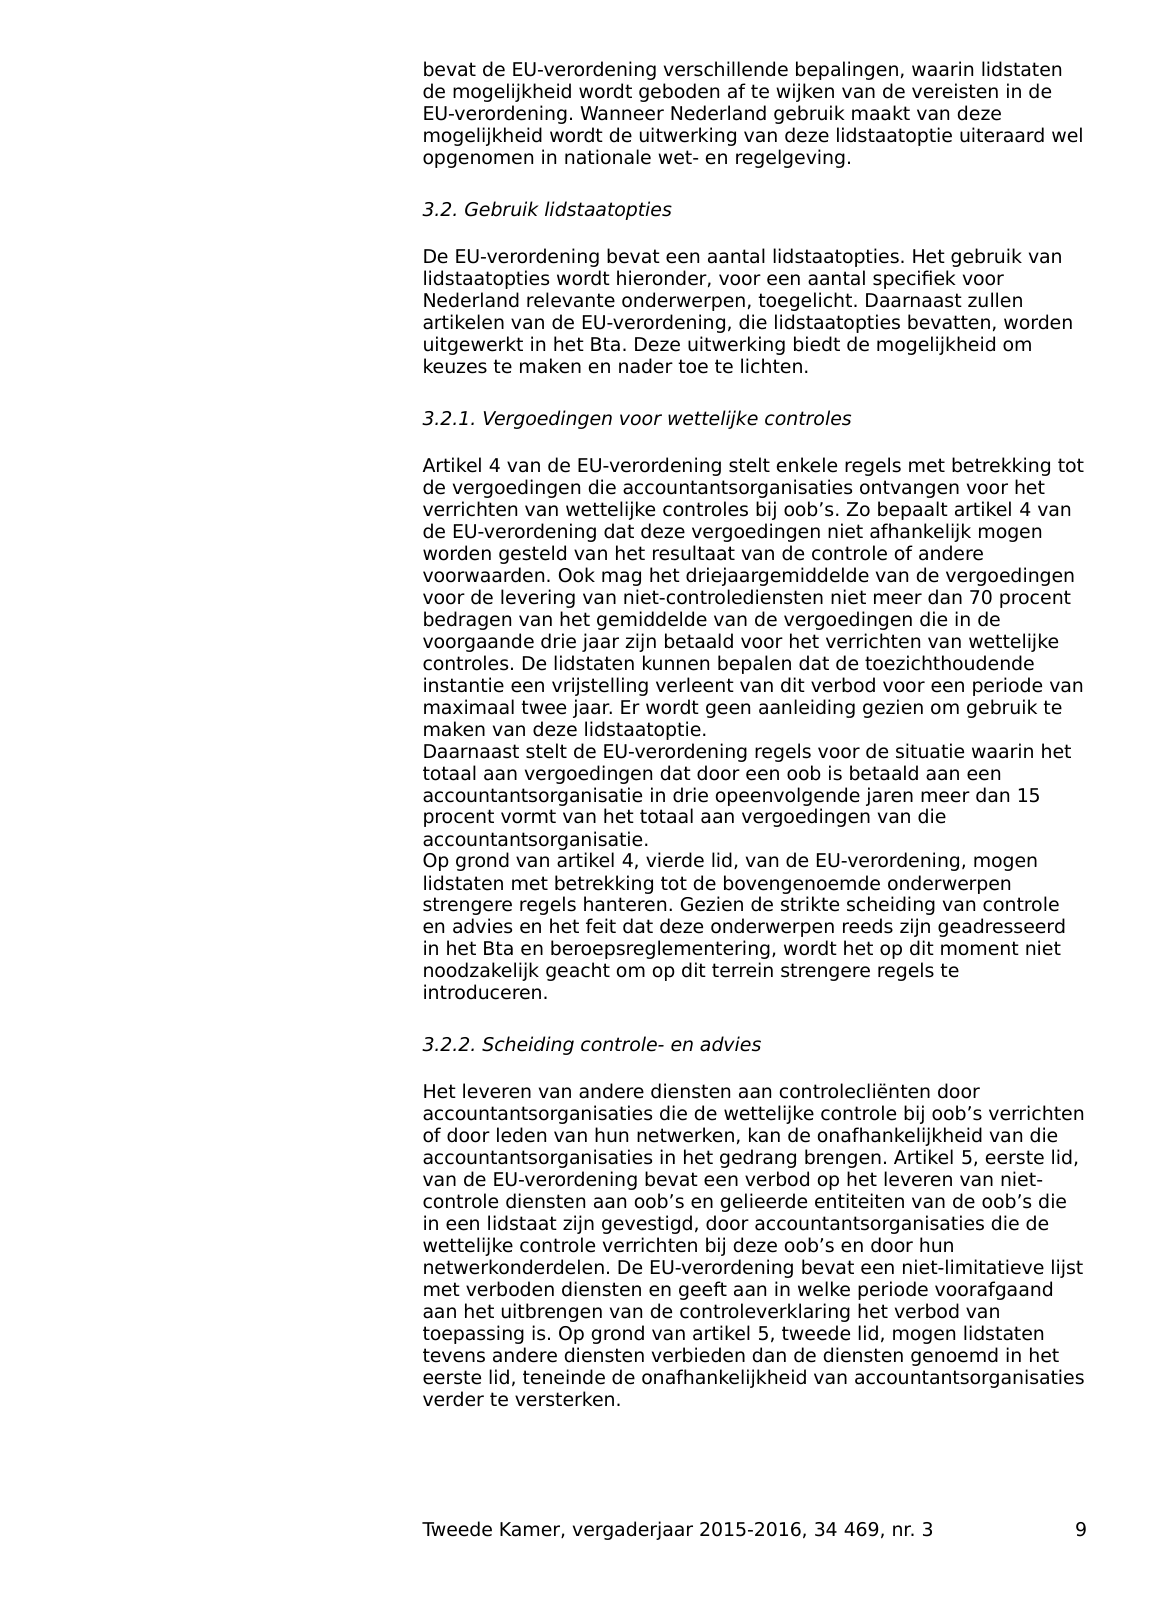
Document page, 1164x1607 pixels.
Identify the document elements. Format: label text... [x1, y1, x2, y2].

text De EU-verordening bevat een aantal lidstaatopties. Het gebruik van lidstaatopties wordt hieronder, voor een aantal specifiek voor Nederland relevante onderwerpen, toegelicht. Daarnaast zullen artikelen van de EU-verordening, die lidstaatopties bevatten, worden uitgewerkt in het Bta. Deze uitwerking biedt de mogelijkheid om keuzes te maken en nader toe te lichten. [422, 246, 1087, 378]
text Daarnaast stelt de EU-verordening regels voor de situatie waarin het totaal aan vergoedingen dat door een oob is betaald aan een accountantsorganisatie in drie opeenvolgende jaren meer dan 15 procent vormt van het totaal aan vergoedingen van die accountantsorganisatie. [422, 741, 1087, 850]
text bevat de EU-verordening verschillende bepalingen, waarin lidstaten de mogelijkheid wordt geboden af te wijken van de vereisten in de EU-verordening. Wanneer Nederland gebruik maakt van deze mogelijkheid wordt de uitwerking van deze lidstaatoptie uiteraard wel opgenomen in nationale wet- en regelgeving. [422, 59, 1087, 169]
subtitle 3.2. Gebruik lidstaatopties [422, 199, 1087, 221]
text Het leveren van andere diensten aan controlecliënten door accountantsorganisaties die de wettelijke controle bij oob’s verrichten of door leden van hun netwerken, kan de onafhankelijkheid van die accountantsorganisaties in het gedrang brengen. Artikel 5, eerste lid, van de EU-verordening bevat een verbod op het leveren van niet-controle diensten aan oob’s en gelieerde entiteiten van de oob’s die in een lidstaat zijn gevestigd, door accountantsorganisaties die de wettelijke controle verrichten bij deze oob’s en door hun netwerkonderdelen. De EU-verordening bevat een niet-limitatieve lijst met verboden diensten en geeft aan in welke periode voorafgaand aan het uitbrengen van de controleverklaring het verbod van toepassing is. Op grond van artikel 5, tweede lid, mogen lidstaten tevens andere diensten verbieden dan de diensten genoemd in het eerste lid, teneinde de onafhankelijkheid van accountantsorganisaties verder te versterken. [422, 1081, 1087, 1411]
subtitle 3.2.1. Vergoedingen voor wettelijke controles [422, 408, 1087, 430]
text Op grond van artikel 4, vierde lid, van de EU-verordening, mogen lidstaten met betrekking tot de bovengenoemde onderwerpen strengere regels hanteren. Gezien de strikte scheiding van controle en advies en het feit dat deze onderwerpen reeds zijn geadresseerd in het Bta en beroepsreglementering, wordt het op dit moment niet noodzakelijk geacht om op dit terrein strengere regels te introduceren. [422, 850, 1087, 1004]
subtitle 3.2.2. Scheiding controle- en advies [422, 1034, 1087, 1056]
text Artikel 4 van de EU-verordening stelt enkele regels met betrekking tot de vergoedingen die accountantsorganisaties ontvangen voor het verrichten van wettelijke controles bij oob’s. Zo bepaalt artikel 4 van de EU-verordening dat deze vergoedingen niet afhankelijk mogen worden gesteld van het resultaat van de controle of andere voorwaarden. Ook mag het driejaargemiddelde van de vergoedingen voor de levering van niet-controlediensten niet meer dan 70 procent bedragen van het gemiddelde van de vergoedingen die in de voorgaande drie jaar zijn betaald voor het verrichten van wettelijke controles. De lidstaten kunnen bepalen dat de toezichthoudende instantie een vrijstelling verleent van dit verbod voor een periode van maximaal twee jaar. Er wordt geen aanleiding gezien om gebruik te maken van deze lidstaatoptie. [422, 455, 1087, 741]
